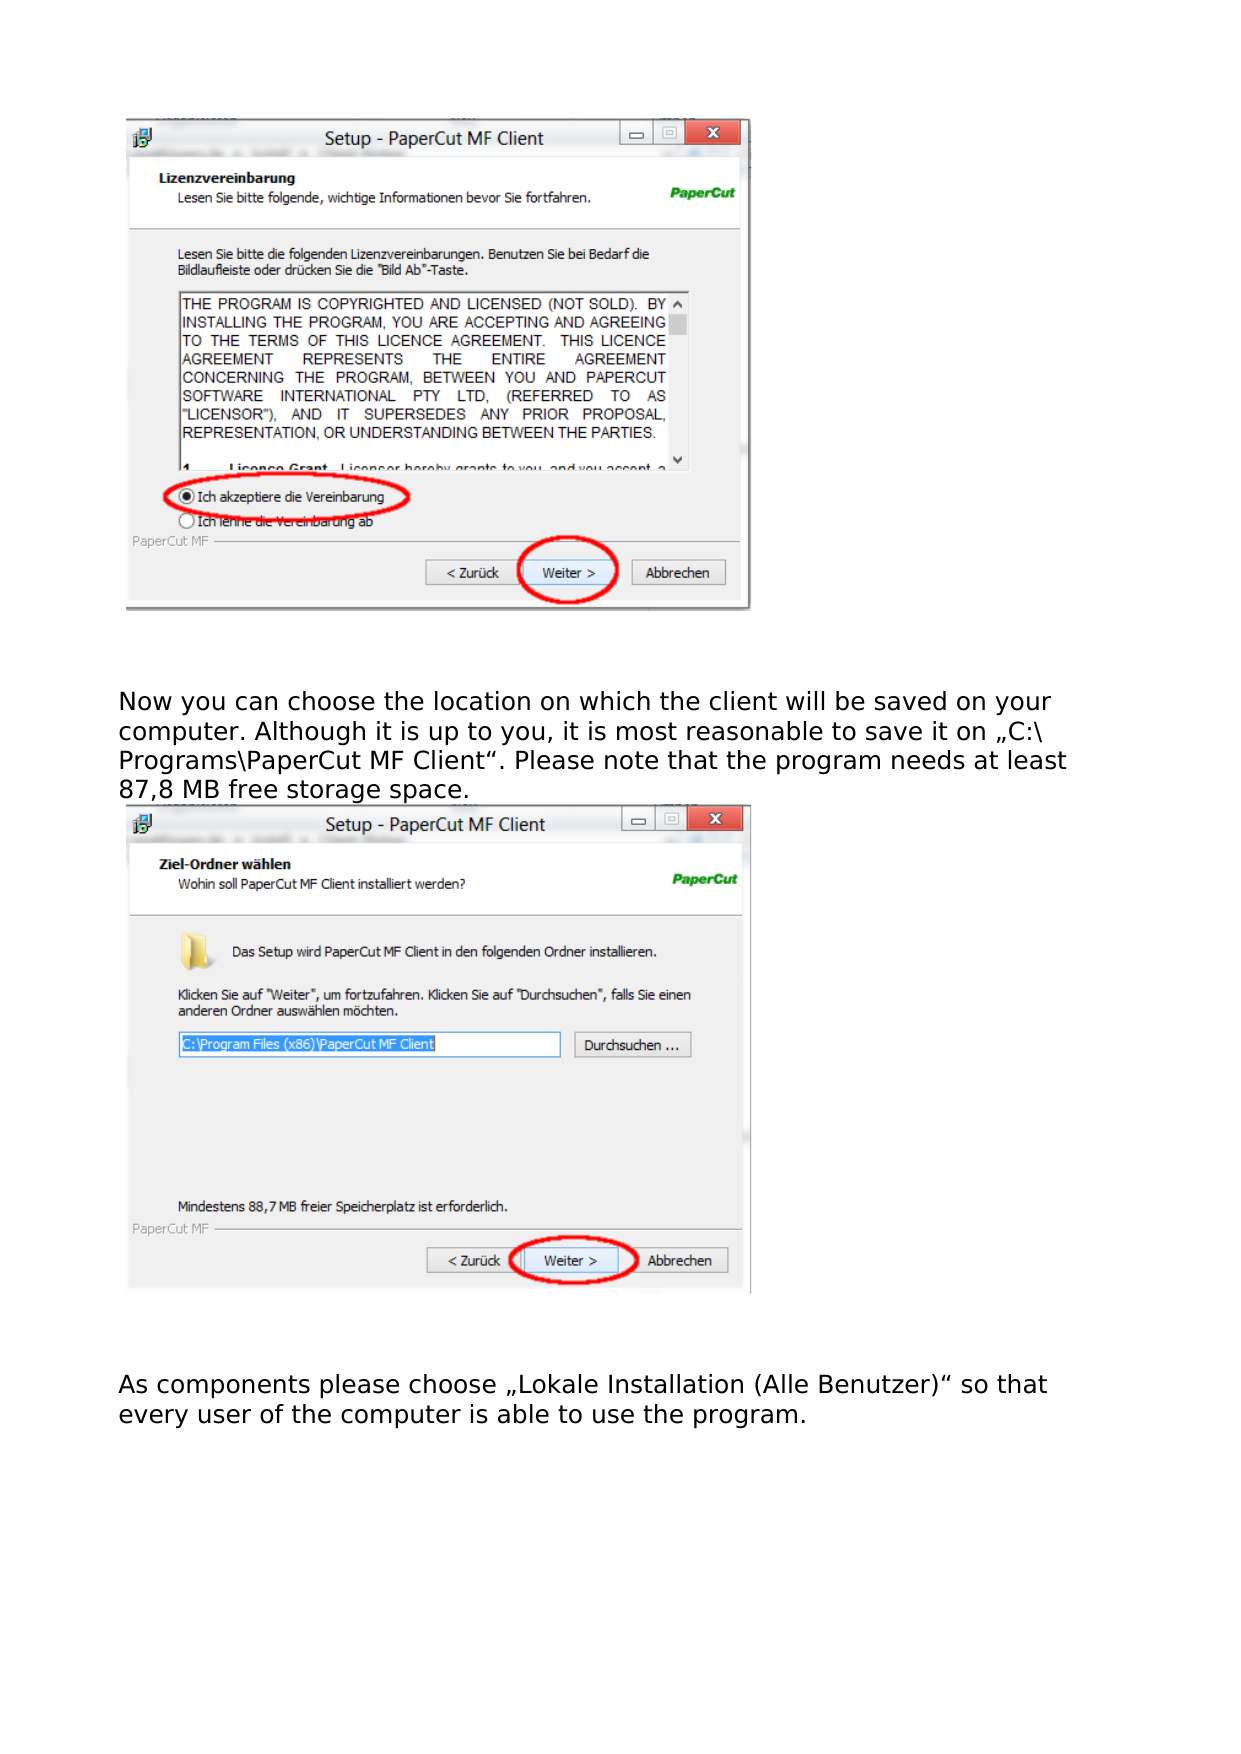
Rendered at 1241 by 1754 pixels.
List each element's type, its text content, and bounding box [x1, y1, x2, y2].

text Now you can choose the location on which the client will be saved on your computer. Although it is up to you, it is most reasonable to save it on „C:\Programs\PaperCut MF Client“. Please note that the program needs at least 87,8 MB free storage space. [118, 687, 1122, 1358]
picture [126, 804, 752, 1294]
text [118, 118, 1122, 675]
picture [126, 118, 752, 611]
text As components please choose „Lokale Installation (Alle Benutzer)“ so that every user of the computer is able to use the program. [118, 1371, 1122, 1429]
